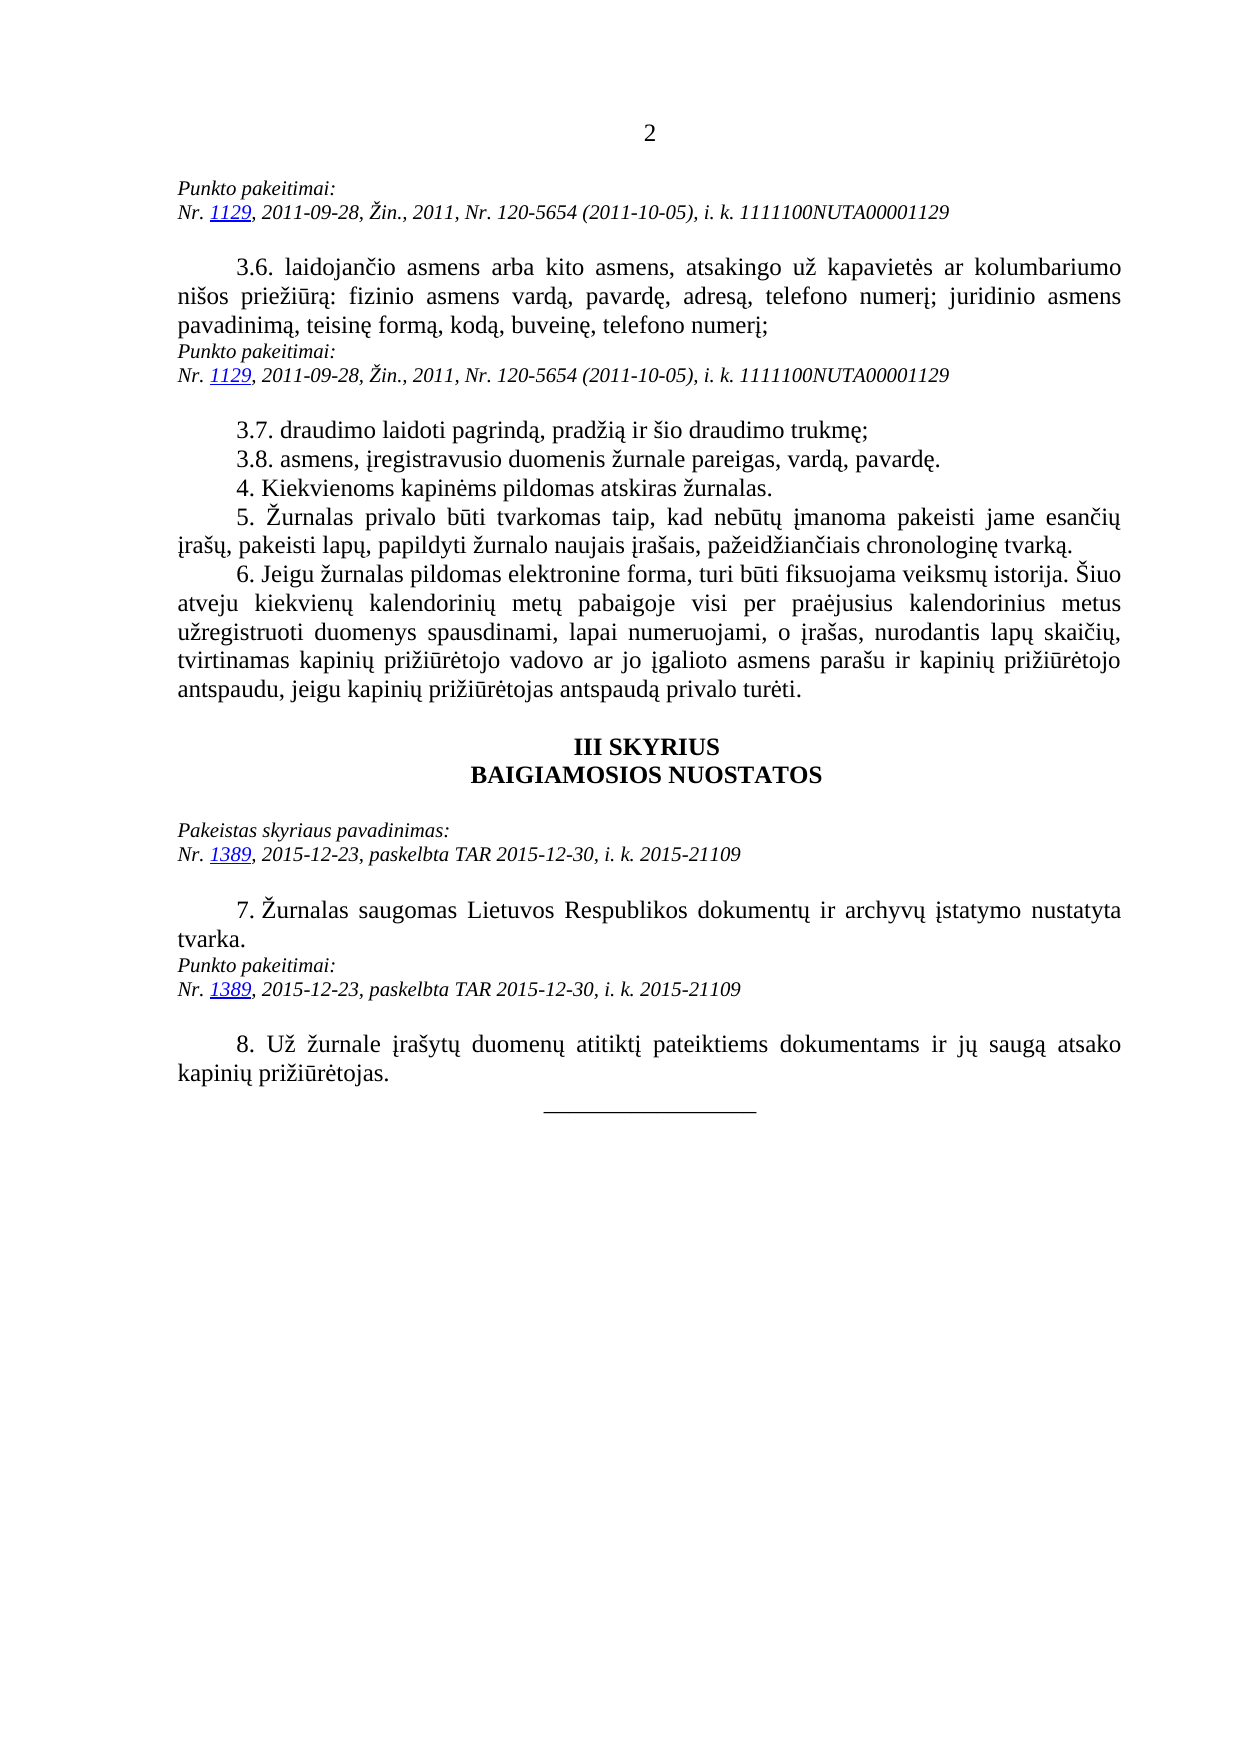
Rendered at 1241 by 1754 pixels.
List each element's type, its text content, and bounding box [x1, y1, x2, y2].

text Punkto pakeitimai: [177, 176, 1122, 200]
text Pakeistas skyriaus pavadinimas: [177, 818, 1122, 842]
text Nr. 1389, 2015-12-23, paskelbta TAR 2015-12-30, i. k. 2015-21109 [177, 977, 1122, 1001]
text Nr. 1129, 2011-09-28, Žin., 2011, Nr. 120-5654 (2011-10-05), i. k. 1111100NUTA00001129 [177, 200, 1122, 224]
text Nr. 1129, 2011-09-28, Žin., 2011, Nr. 120-5654 (2011-10-05), i. k. 1111100NUTA00001129 [177, 363, 1122, 387]
text 7. Žurnalas saugomas Lietuvos Respublikos dokumentų ir archyvų įstatymo nustatyta tvarka. [177, 895, 1122, 952]
text Punkto pakeitimai: [177, 952, 1122, 977]
text Nr. 1389, 2015-12-23, paskelbta TAR 2015-12-30, i. k. 2015-21109 [177, 842, 1122, 866]
text 3.6. laidojančio asmens arba kito asmens, atsakingo už kapavietės ar kolumbariumo nišos priežiūrą: fizinio asmens vardą, pavardę, adresą, telefono numerį; juridinio asmens pavadinimą, teisinę formą, kodą, buveinę, telefono numerį; [177, 252, 1122, 339]
text _________________ [177, 1087, 1122, 1116]
text III SKYRIUS BAIGIAMOSIOS NUOSTATOS [177, 732, 1122, 789]
text 8. Už žurnale įrašytų duomenų atitiktį pateiktiems dokumentams ir jų saugą atsako kapinių prižiūrėtojas. [177, 1029, 1122, 1087]
text 4. Kiekvienoms kapinėms pildomas atskiras žurnalas. [177, 473, 1122, 502]
text 6. Jeigu žurnalas pildomas elektronine forma, turi būti fiksuojama veiksmų istorija. Šiuo atveju kiekvienų kalendorinių metų pabaigoje visi per praėjusius kalendorinius metus užregistruoti duomenys spausdinami, lapai numeruojami, o įrašas, nurodantis lapų skaičių, tvirtinamas kapinių prižiūrėtojo vadovo ar jo įgalioto asmens parašu ir kapinių prižiūrėtojo antspaudu, jeigu kapinių prižiūrėtojas antspaudą privalo turėti. [177, 559, 1122, 703]
text 3.8. asmens, įregistravusio duomenis žurnale pareigas, vardą, pavardę. [177, 444, 1122, 473]
text Punkto pakeitimai: [177, 339, 1122, 363]
text 5. Žurnalas privalo būti tvarkomas taip, kad nebūtų įmanoma pakeisti jame esančių įrašų, pakeisti lapų, papildyti žurnalo naujais įrašais, pažeidžiančiais chronologinę tvarką. [177, 502, 1122, 559]
text 3.7. draudimo laidoti pagrindą, pradžią ir šio draudimo trukmę; [177, 416, 1122, 444]
